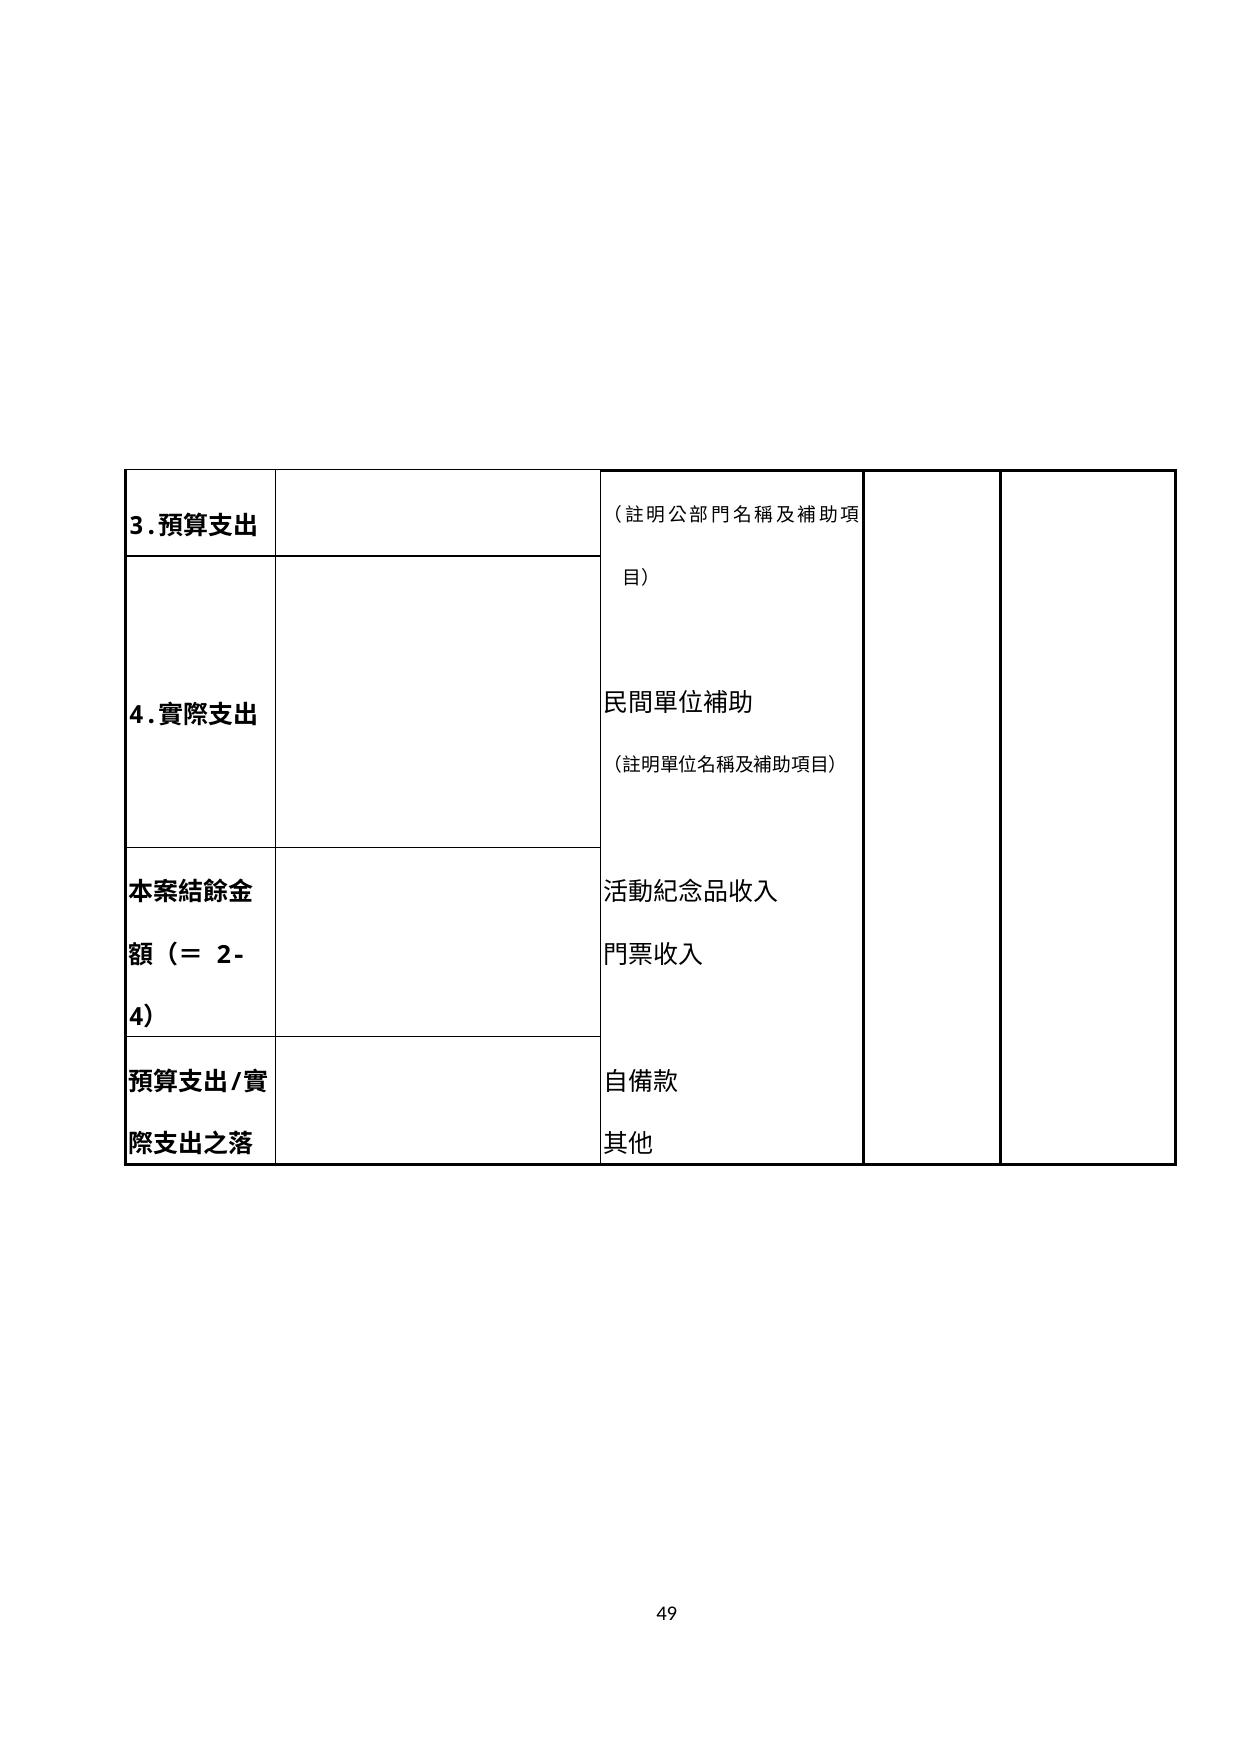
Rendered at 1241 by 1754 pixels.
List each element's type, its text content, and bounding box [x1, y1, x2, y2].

table_cell 活動紀念品收入 門票收入 [601, 847, 862, 1036]
table_cell [865, 472, 999, 847]
table_cell [276, 557, 600, 847]
table_cell 本案結餘金額（＝ 2-4） [127, 848, 275, 1036]
table_cell 預算支出/實際支出之落 [127, 1037, 275, 1162]
table_cell [1002, 1036, 1174, 1162]
table_cell 4.實際支出 [127, 557, 275, 847]
table_cell [865, 1036, 999, 1162]
table_cell 3.預算支出 [127, 470, 275, 555]
table_cell [1002, 472, 1174, 847]
table_cell （註明公部門名稱及補助項目） 民間單位補助 （註明單位名稱及補助項目） [601, 472, 862, 847]
table_cell [276, 848, 600, 1036]
table_cell 自備款 其他 [601, 1036, 862, 1162]
table_cell [276, 470, 600, 555]
table_cell [1002, 847, 1174, 1036]
table_cell [276, 1037, 600, 1162]
table_cell [865, 847, 999, 1036]
